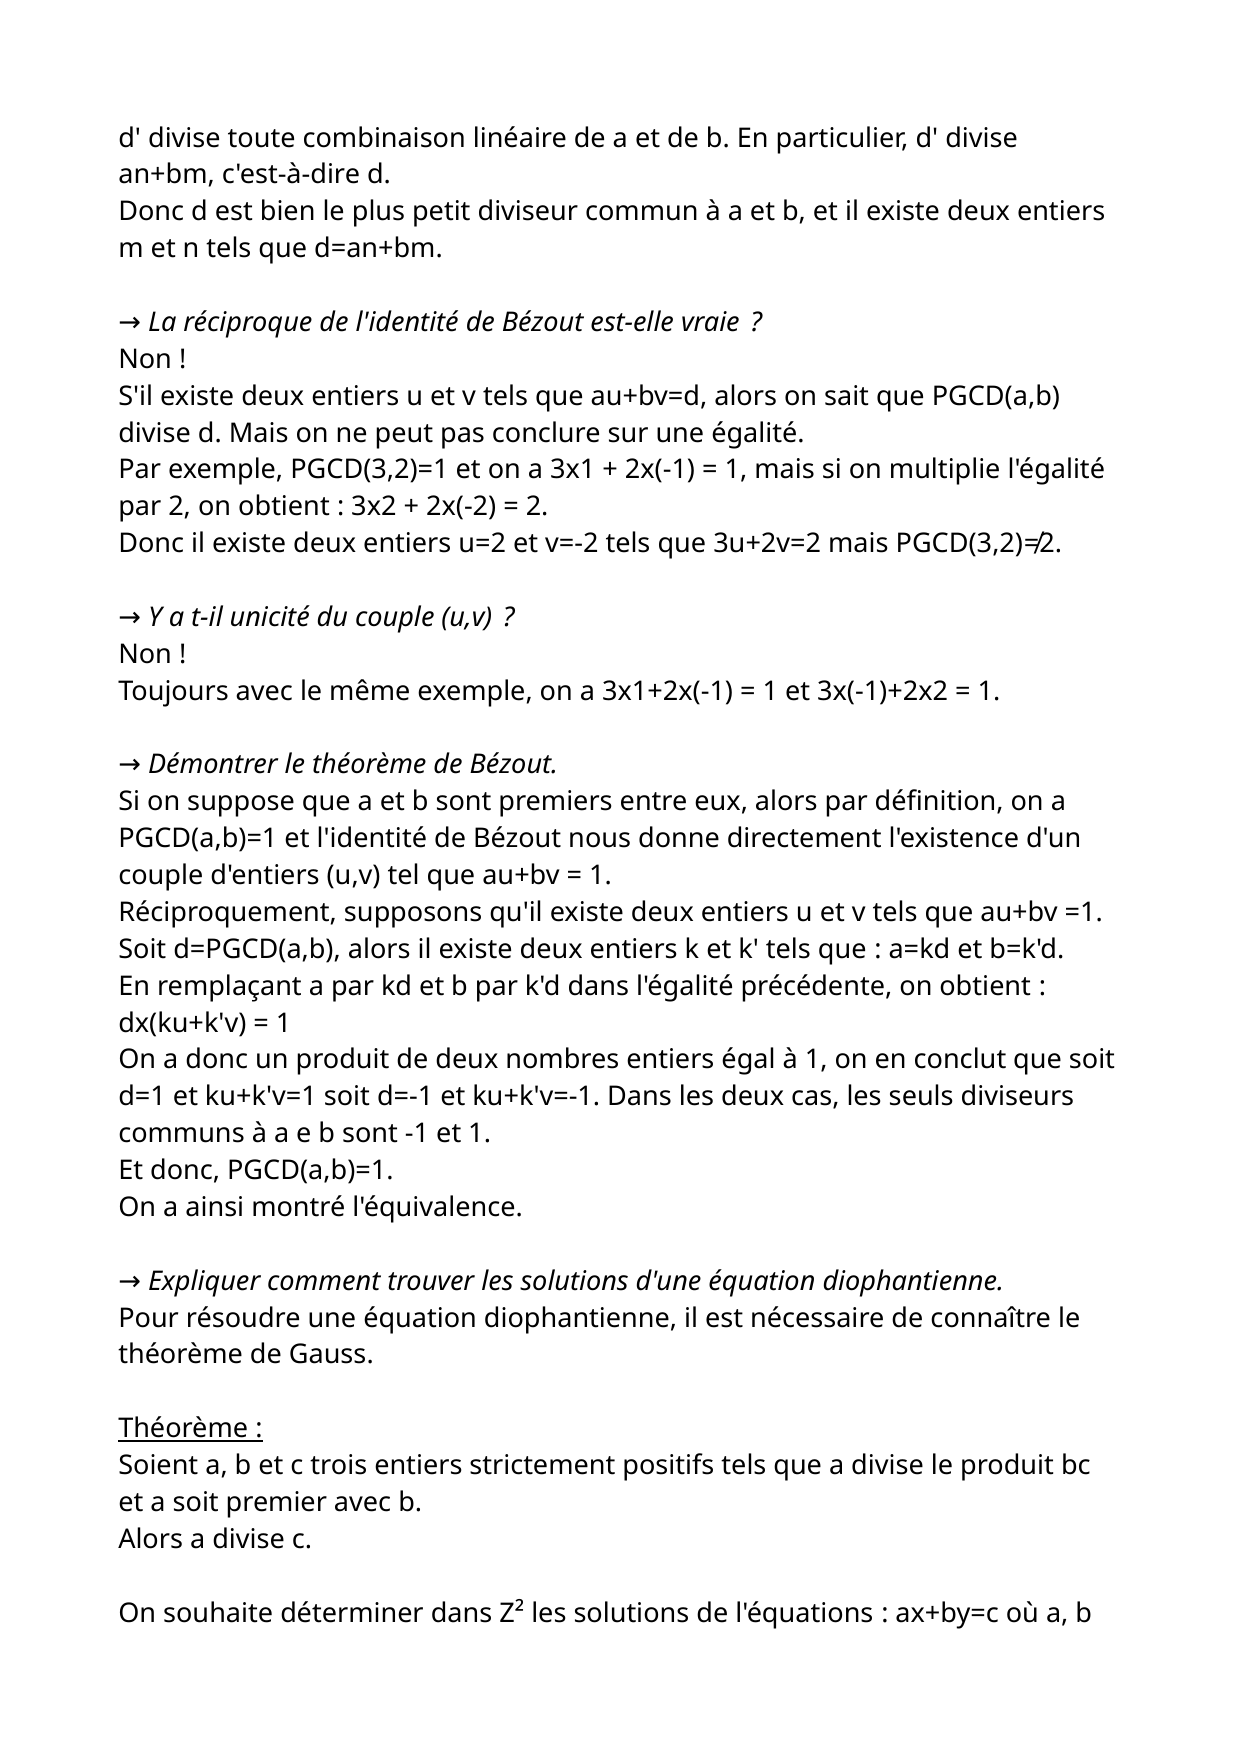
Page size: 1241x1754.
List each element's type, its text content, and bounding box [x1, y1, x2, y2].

text → La réciproque de l'identité de Bézout est-elle vraie ? [118, 302, 1122, 339]
text Alors a divise c. [118, 1519, 1122, 1556]
text → Démontrer le théorème de Bézout. [118, 745, 1122, 782]
text S'il existe deux entiers u et v tels que au+bv=d, alors on sait que PGCD(a,b) divise d. Mais on ne peut pas conclure sur une égalité. [118, 376, 1122, 450]
text On a ainsi montré l'équivalence. [118, 1187, 1122, 1224]
text Non ! [118, 634, 1122, 671]
text Donc d est bien le plus petit diviseur commun à a et b, et il existe deux entiers m et n tels que d=an+bm. [118, 192, 1122, 266]
text Réciproquement, supposons qu'il existe deux entiers u et v tels que au+bv =1. [118, 892, 1122, 929]
text → Expliquer comment trouver les solutions d'une équation diophantienne. [118, 1261, 1122, 1298]
text Soient a, b et c trois entiers strictement positifs tels que a divise le produit bc et a soit premier avec b. [118, 1446, 1122, 1519]
text dx(ku+k'v) = 1 [118, 1003, 1122, 1040]
text Pour résoudre une équation diophantienne, il est nécessaire de connaître le théorème de Gauss. [118, 1298, 1122, 1372]
text En remplaçant a par kd et b par k'd dans l'égalité précédente, on obtient : [118, 966, 1122, 1003]
text Toujours avec le même exemple, on a 3x1+2x(-1) = 1 et 3x(-1)+2x2 = 1. [118, 671, 1122, 708]
text d' divise toute combinaison linéaire de a et de b. En particulier, d' divise an+bm, c'est-à-dire d. [118, 118, 1122, 192]
text On souhaite déterminer dans Z² les solutions de l'équations : ax+by=c où a, b [118, 1593, 1122, 1630]
text Et donc, PGCD(a,b)=1. [118, 1151, 1122, 1187]
text On a donc un produit de deux nombres entiers égal à 1, on en conclut que soit d=1 et ku+k'v=1 soit d=-1 et ku+k'v=-1. Dans les deux cas, les seuls diviseurs communs à a e b sont -1 et 1. [118, 1040, 1122, 1151]
text Théorème : [118, 1409, 1122, 1446]
text Soit d=PGCD(a,b), alors il existe deux entiers k et k' tels que : a=kd et b=k'd. [118, 929, 1122, 966]
text Donc il existe deux entiers u=2 et v=-2 tels que 3u+2v=2 mais PGCD(3,2)≠2. [118, 524, 1122, 561]
text Non ! [118, 339, 1122, 376]
text Par exemple, PGCD(3,2)=1 et on a 3x1 + 2x(-1) = 1, mais si on multiplie l'égalité par 2, on obtient : 3x2 + 2x(-2) = 2. [118, 450, 1122, 524]
text → Y a t-il unicité du couple (u,v) ? [118, 597, 1122, 634]
text Si on suppose que a et b sont premiers entre eux, alors par définition, on a PGCD(a,b)=1 et l'identité de Bézout nous donne directement l'existence d'un couple d'entiers (u,v) tel que au+bv = 1. [118, 782, 1122, 892]
